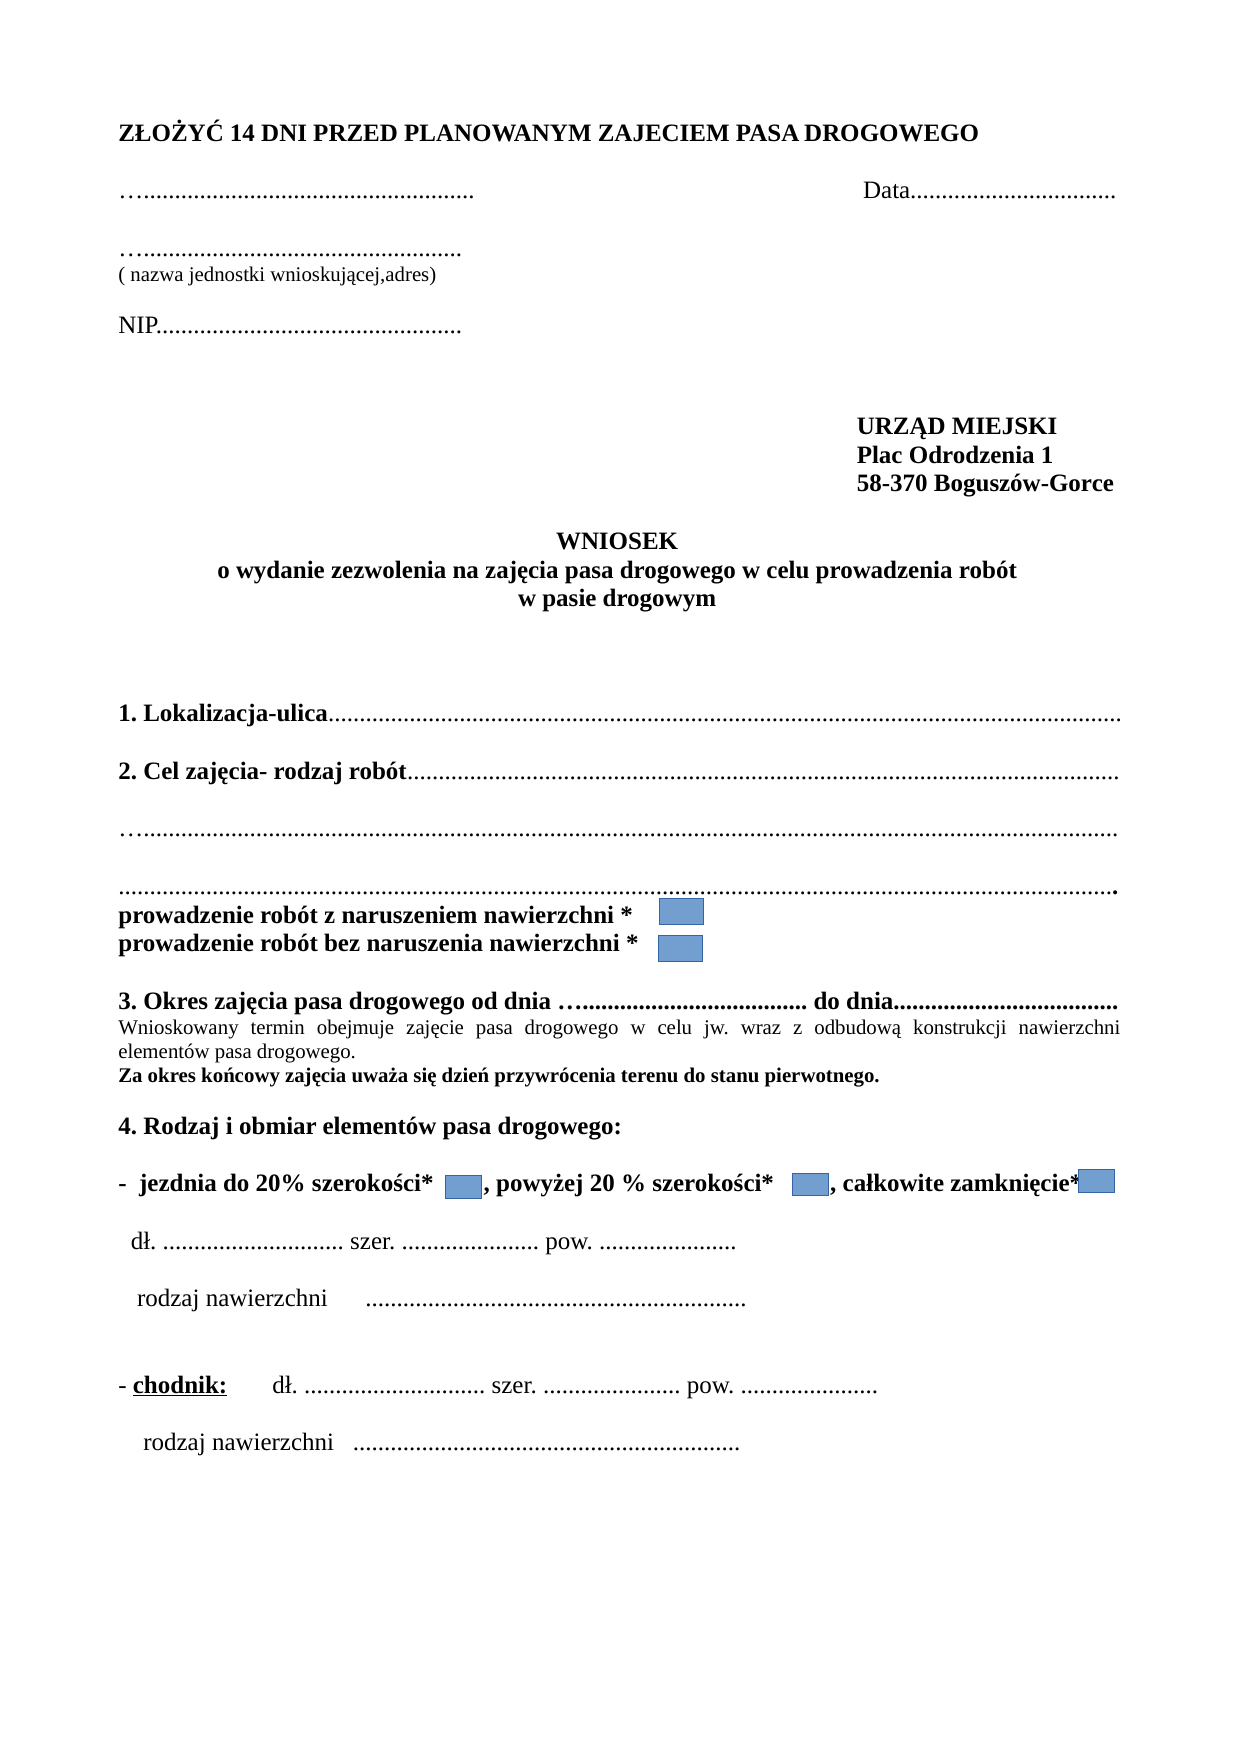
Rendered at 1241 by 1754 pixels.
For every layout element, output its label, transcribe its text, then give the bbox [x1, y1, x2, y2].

text ( nazwa jednostki wnioskującej,adres) [118, 262, 1122, 286]
text - jezdnia do 20% szerokości* , powyżej 20 % szerokości* , całkowite zamknięcie* [118, 1168, 1122, 1197]
text NIP................................................. [118, 310, 1122, 339]
text …................................................... [118, 233, 1122, 262]
text WNIOSEK [118, 526, 1122, 555]
text w pasie drogowym [118, 583, 1122, 612]
text ZŁOŻYĆ 14 DNI PRZED PLANOWANYM ZAJECIEM PASA DROGOWEGO [118, 118, 1122, 147]
text rodzaj nawierzchni .............................................................. [118, 1427, 1122, 1456]
text prowadzenie robót bez naruszenia nawierzchni * [118, 928, 1122, 957]
text 4. Rodzaj i obmiar elementów pasa drogowego: [118, 1111, 1122, 1140]
text URZĄD MIEJSKI [118, 411, 1122, 440]
text o wydanie zezwolenia na zajęcia pasa drogowego w celu prowadzenia robót [118, 555, 1122, 583]
text Za okres końcowy zajęcia uważa się dzień przywrócenia terenu do stanu pierwotnego. [118, 1063, 1122, 1087]
text rodzaj nawierzchni ............................................................. [118, 1283, 1122, 1312]
text dł. ............................. szer. ...................... pow. ...................... [118, 1226, 1122, 1255]
text - chodnik: dł. ............................. szer. ...................... pow. ...................... [118, 1370, 1122, 1398]
text …..................................................... Data................................. [118, 176, 1122, 204]
text …............................................................................................................................................................ [118, 813, 1122, 842]
text ................................................................................................................................................................prowadzenie robót z naruszeniem nawierzchni * [118, 871, 1122, 928]
text 58-370 Boguszów-Gorce [118, 468, 1122, 497]
text 3. Okres zajęcia pasa drogowego od dnia ….................................... do dnia.................................... [118, 986, 1122, 1015]
text Wnioskowany termin obejmuje zajęcie pasa drogowego w celu jw. wraz z odbudową konstrukcji nawierzchni elementów pasa drogowego. [118, 1015, 1122, 1063]
text Plac Odrodzenia 1 [118, 440, 1122, 468]
text 2. Cel zajęcia- rodzaj robót.................................................................................................................. [118, 756, 1122, 785]
text 1. Lokalizacja-ulica............................................................................................................................... [118, 698, 1122, 727]
